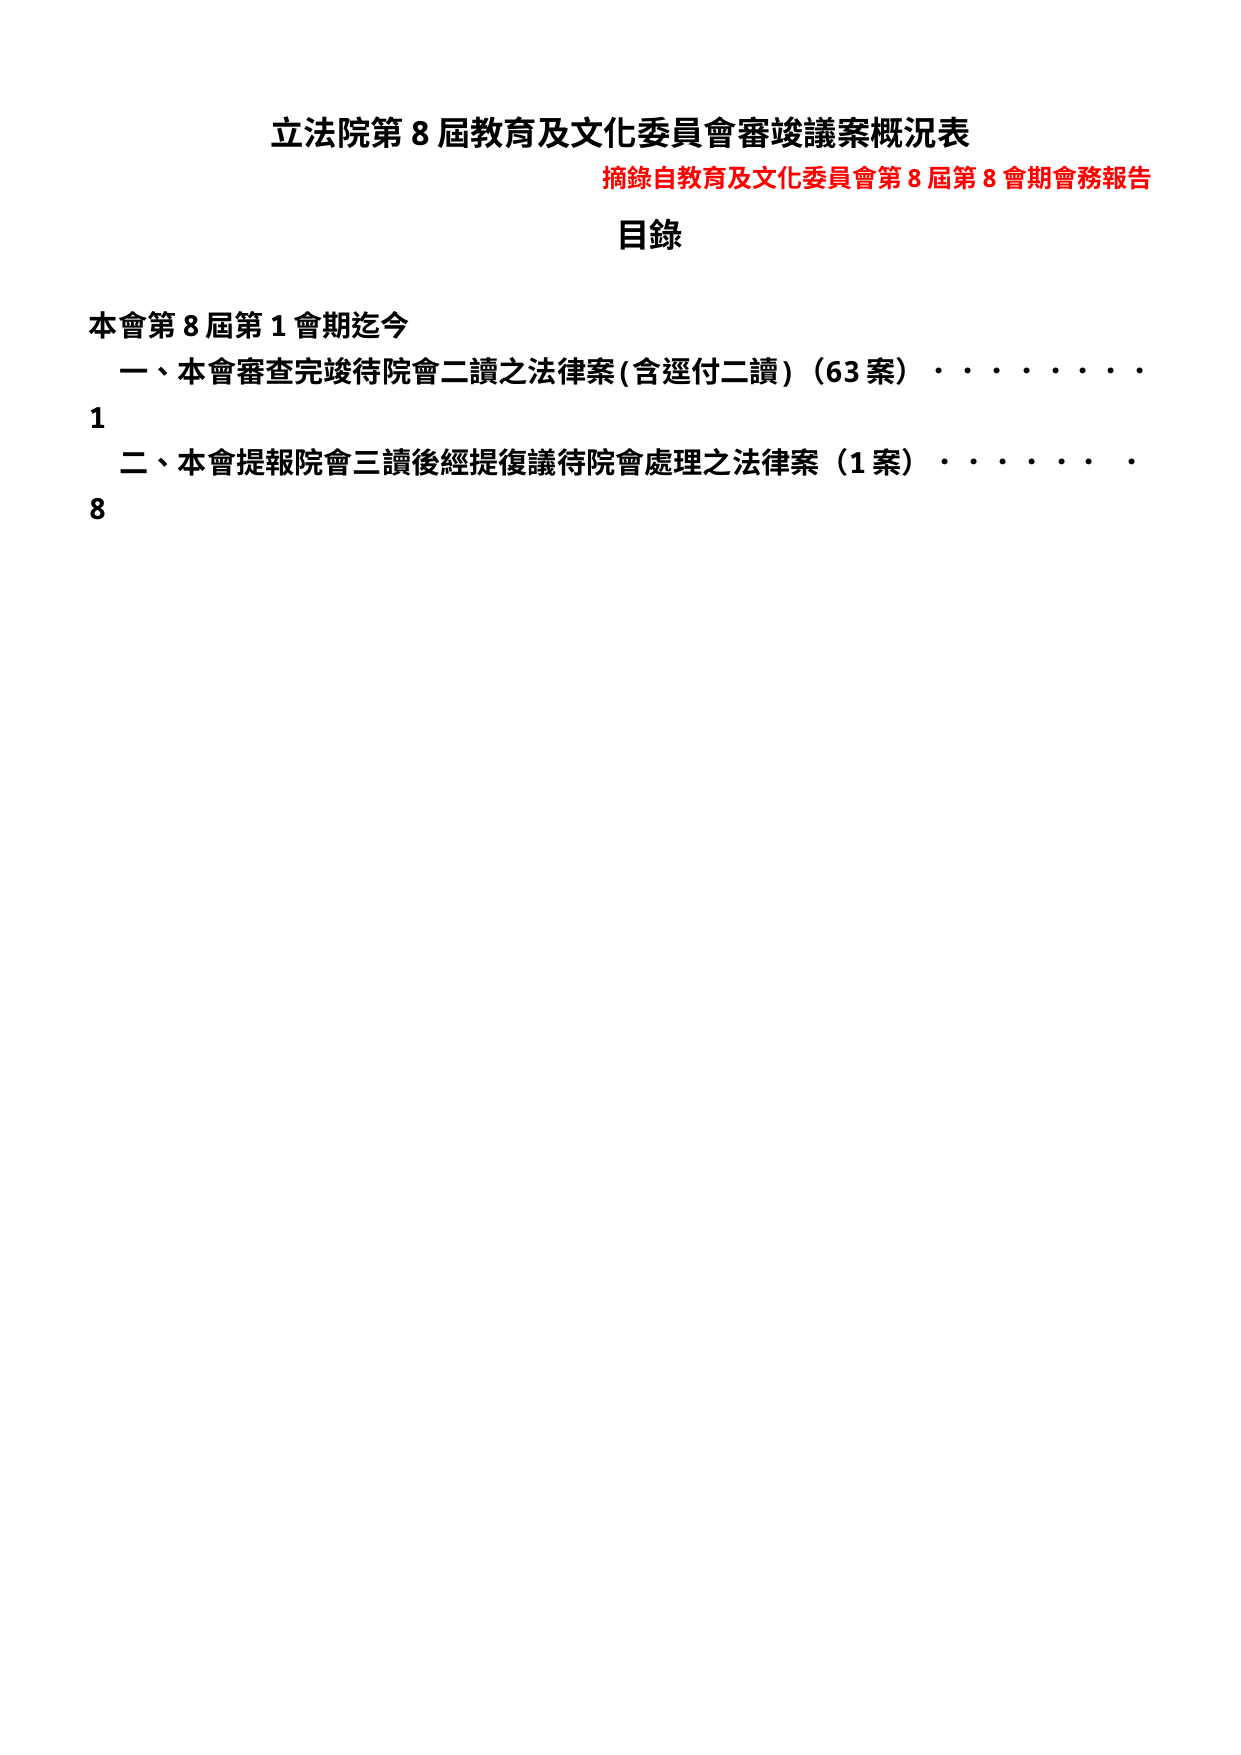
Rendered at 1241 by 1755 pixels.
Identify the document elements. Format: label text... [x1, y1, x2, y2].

text 摘錄自教育及文化委員會第8屆第8會期會務報告 [89, 154, 1152, 196]
text 目錄 [89, 214, 1152, 256]
text 一、本會審查完竣待院會二讀之法律案(含逕付二讀)（63案）．．．．．．．．1 [89, 346, 1152, 437]
text 本會第8屆第1會期迄今 [89, 300, 1152, 346]
text 立法院第8屆教育及文化委員會審竣議案概況表 [89, 112, 1152, 154]
text 二、本會提報院會三讀後經提復議待院會處理之法律案（1案）．．．．．． ．8 [89, 437, 1152, 529]
